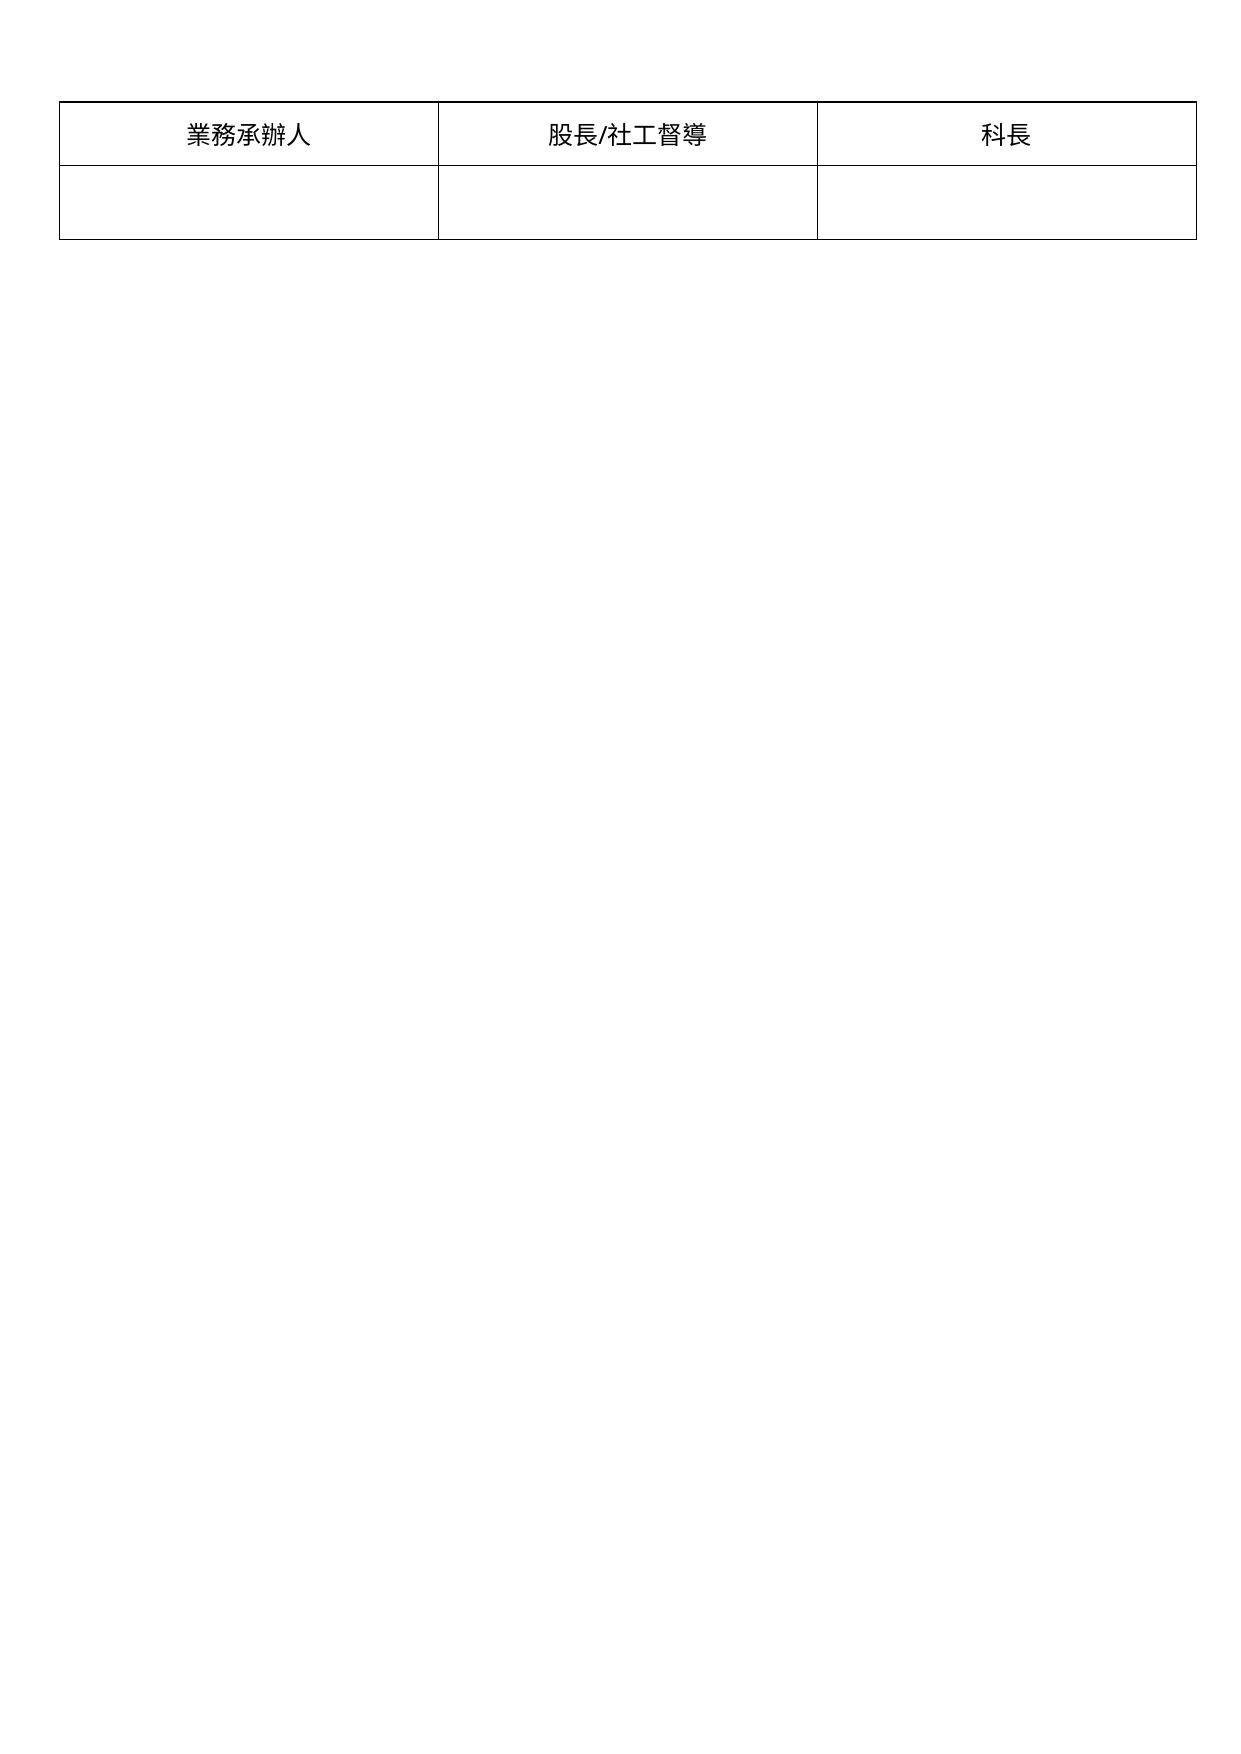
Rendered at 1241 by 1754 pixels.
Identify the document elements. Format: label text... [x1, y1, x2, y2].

table_cell [439, 166, 817, 238]
table_cell 業務承辦人 [60, 103, 438, 165]
table_cell [60, 166, 438, 238]
table_cell 科長 [818, 103, 1196, 165]
table_cell 股長/社工督導 [439, 103, 817, 165]
table_cell [818, 166, 1196, 238]
